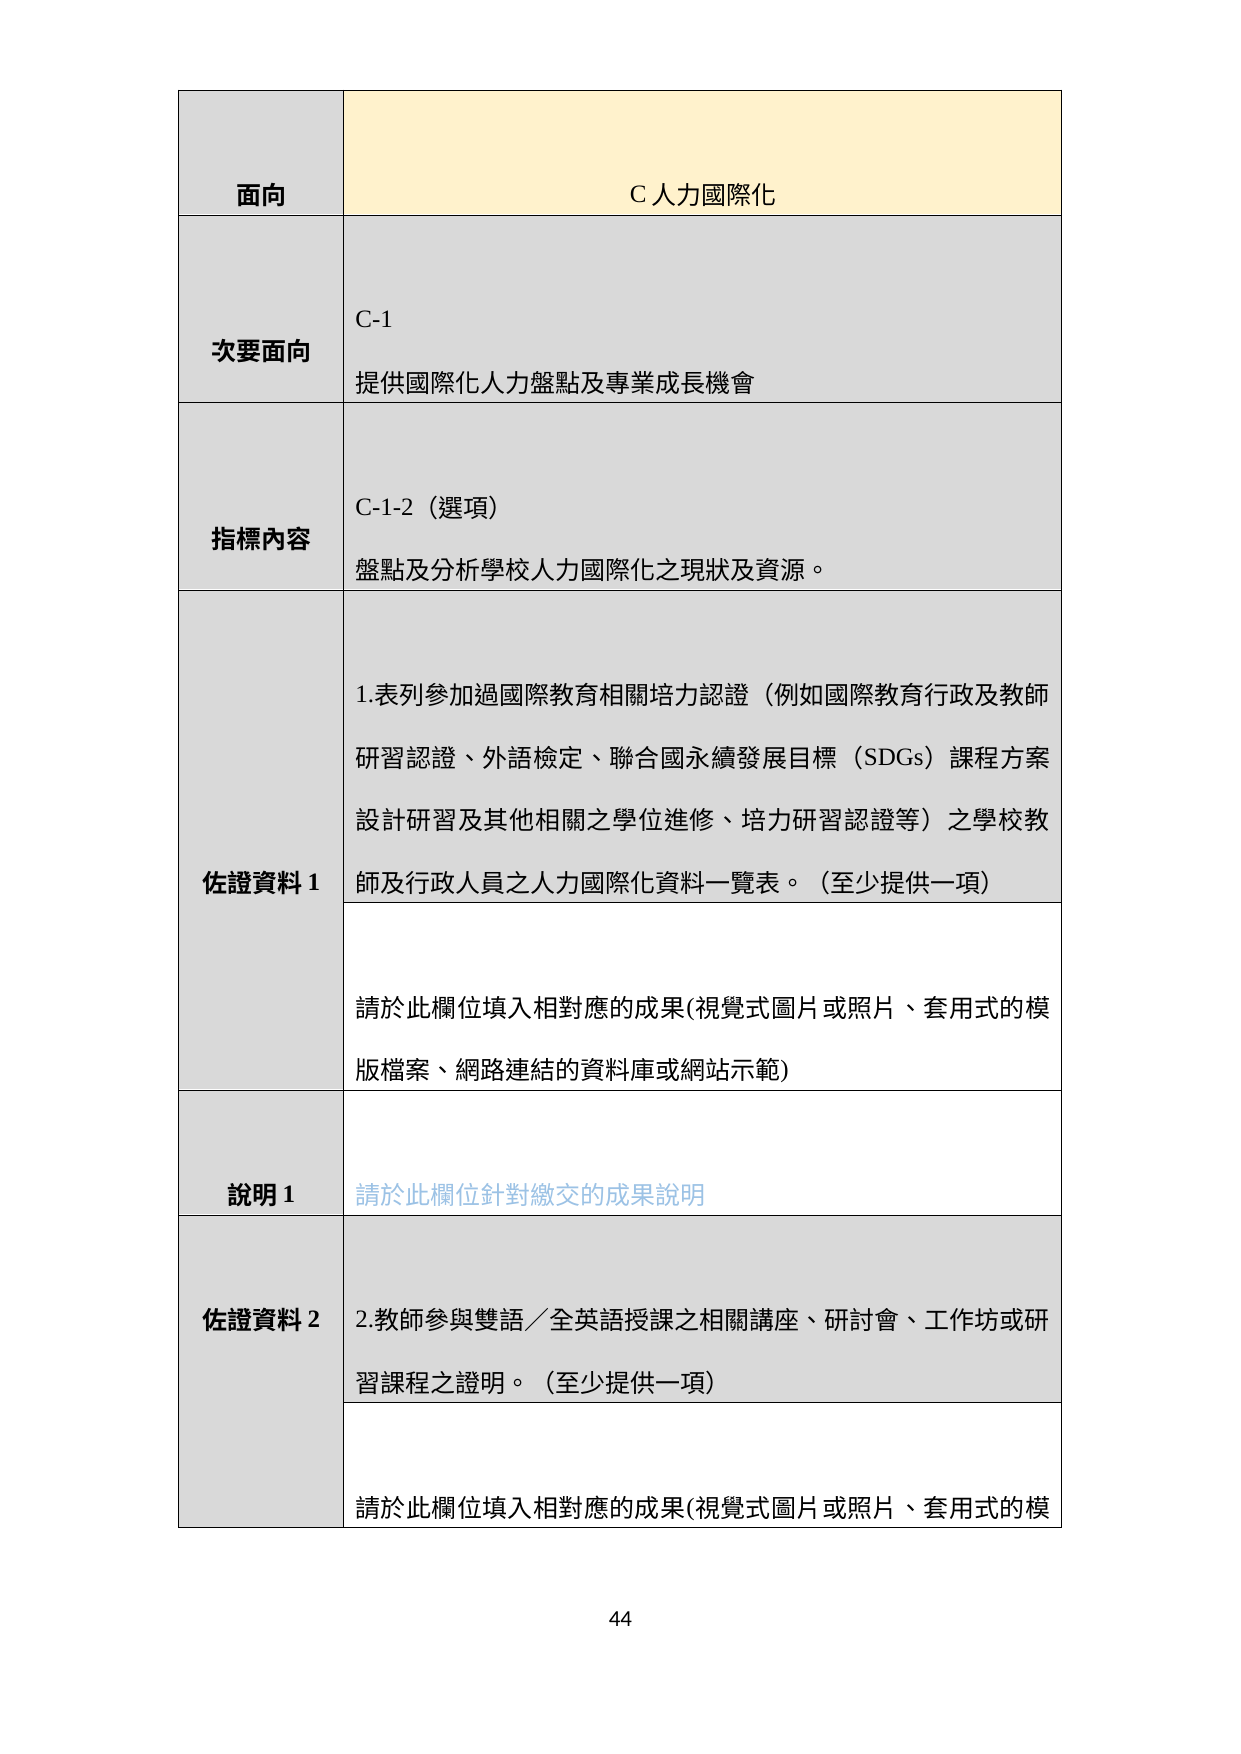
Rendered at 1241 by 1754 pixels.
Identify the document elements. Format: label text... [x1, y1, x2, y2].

table_cell C-1-2（選項） 盤點及分析學校人力國際化之現狀及資源。 [344, 403, 1061, 589]
table_cell C-1 提供國際化人力盤點及專業成長機會 [344, 216, 1061, 402]
table_header 面向 [179, 91, 343, 214]
table_cell 請於此欄位針對繳交的成果說明 [344, 1091, 1061, 1214]
table_cell 指標內容 [179, 403, 343, 589]
table_header C人力國際化 [344, 91, 1061, 214]
table_cell 請於此欄位填入相對應的成果(視覺式圖片或照片、套用式的模版檔案、網路連結的資料庫或網站示範) [344, 903, 1061, 1089]
table_cell 請於此欄位填入相對應的成果(視覺式圖片或照片、套用式的模 [344, 1403, 1061, 1527]
table_cell 1.表列參加過國際教育相關培力認證（例如國際教育行政及教師研習認證、外語檢定、聯合國永續發展目標（SDGs）課程方案設計研習及其他相關之學位進修、培力研習認證等）之學校教師及行政人員之人力國際化資料一覽表。（至少提供一項） [344, 591, 1061, 902]
table_cell 次要面向 [179, 216, 343, 402]
table_cell 說明1 [179, 1091, 343, 1214]
table_cell 2.教師參與雙語／全英語授課之相關講座、研討會、工作坊或研習課程之證明。（至少提供一項） [344, 1216, 1061, 1402]
table_cell 佐證資料1 [179, 591, 343, 1089]
table_cell 佐證資料2 [179, 1216, 343, 1527]
